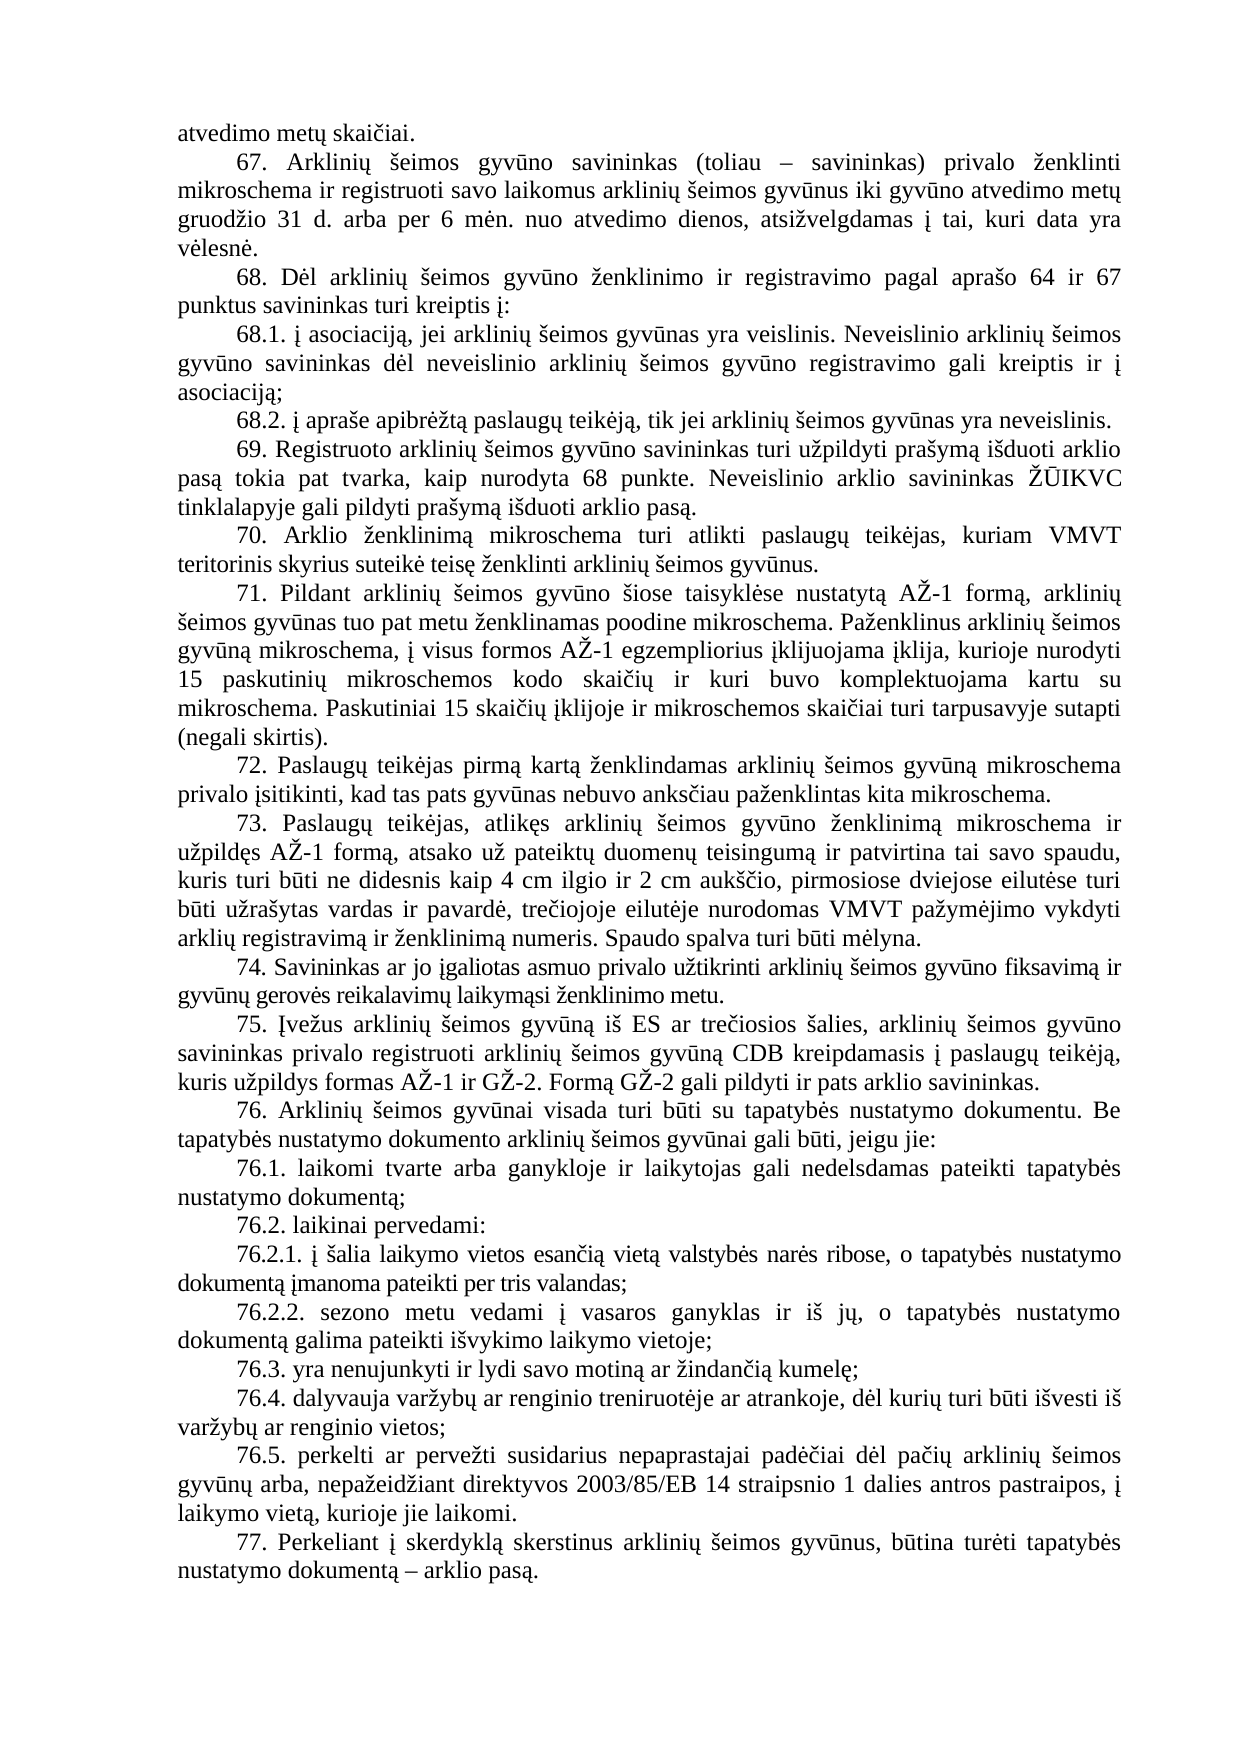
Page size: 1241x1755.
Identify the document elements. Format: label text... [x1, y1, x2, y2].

text 76.3. yra nenujunkyti ir lydi savo motiną ar žindančią kumelę; [177, 1354, 1122, 1383]
text 72. Paslaugų teikėjas pirmą kartą ženklindamas arklinių šeimos gyvūną mikroschema privalo įsitikinti, kad tas pats gyvūnas nebuvo anksčiau paženklintas kita mikroschema. [177, 751, 1122, 808]
text 68.1. į asociaciją, jei arklinių šeimos gyvūnas yra veislinis. Neveislinio arklinių šeimos gyvūno savininkas dėl neveislinio arklinių šeimos gyvūno registravimo gali kreiptis ir į asociaciją; [177, 319, 1122, 406]
text 69. Registruoto arklinių šeimos gyvūno savininkas turi užpildyti prašymą išduoti arklio pasą tokia pat tvarka, kaip nurodyta 68 punkte. Neveislinio arklio savininkas Žūikvc tinklalapyje gali pildyti prašymą išduoti arklio pasą. [177, 434, 1122, 521]
text 76.1. laikomi tvarte arba ganykloje ir laikytojas gali nedelsdamas pateikti tapatybės nustatymo dokumentą; [177, 1153, 1122, 1211]
text 68.2. į apraše apibrėžtą paslaugų teikėją, tik jei arklinių šeimos gyvūnas yra neveislinis. [177, 406, 1122, 434]
text 76. Arklinių šeimos gyvūnai visada turi būti su tapatybės nustatymo dokumentu. Be tapatybės nustatymo dokumento arklinių šeimos gyvūnai gali būti, jeigu jie: [177, 1096, 1122, 1153]
text 73. Paslaugų teikėjas, atlikęs arklinių šeimos gyvūno ženklinimą mikroschema ir užpildęs AŽ-1 formą, atsako už pateiktų duomenų teisingumą ir patvirtina tai savo spaudu, kuris turi būti ne didesnis kaip 4 cm ilgio ir 2 cm aukščio, pirmosiose dviejose eilutėse turi būti užrašytas vardas ir pavardė, trečiojoje eilutėje nurodomas VMVT pažymėjimo vykdyti arklių registravimą ir ženklinimą numeris. Spaudo spalva turi būti mėlyna. [177, 808, 1122, 952]
text 71. Pildant arklinių šeimos gyvūno šiose taisyklėse nustatytą AŽ-1 formą, arklinių šeimos gyvūnas tuo pat metu ženklinamas poodine mikroschema. Paženklinus arklinių šeimos gyvūną mikroschema, į visus formos AŽ-1 egzempliorius įklijuojama įklija, kurioje nurodyti 15 paskutinių mikroschemos kodo skaičių ir kuri buvo komplektuojama kartu su mikroschema. Paskutiniai 15 skaičių įklijoje ir mikroschemos skaičiai turi tarpusavyje sutapti (negali skirtis). [177, 578, 1122, 751]
text 70. Arklio ženklinimą mikroschema turi atlikti paslaugų teikėjas, kuriam VMVT teritorinis skyrius suteikė teisę ženklinti arklinių šeimos gyvūnus. [177, 521, 1122, 578]
text 75. Įvežus arklinių šeimos gyvūną iš ES ar trečiosios šalies, arklinių šeimos gyvūno savininkas privalo registruoti arklinių šeimos gyvūną CDB kreipdamasis į paslaugų teikėją, kuris užpildys formas AŽ-1 ir GŽ-2. Formą GŽ-2 gali pildyti ir pats arklio savininkas. [177, 1009, 1122, 1096]
text 76.4. dalyvauja varžybų ar renginio treniruotėje ar atrankoje, dėl kurių turi būti išvesti iš varžybų ar renginio vietos; [177, 1383, 1122, 1441]
text 77. Perkeliant į skerdyklą skerstinus arklinių šeimos gyvūnus, būtina turėti tapatybės nustatymo dokumentą – arklio pasą. [177, 1527, 1122, 1584]
text 67. Arklinių šeimos gyvūno savininkas (toliau – savininkas) privalo ženklinti mikroschema ir registruoti savo laikomus arklinių šeimos gyvūnus iki gyvūno atvedimo metų gruodžio 31 d. arba per 6 mėn. nuo atvedimo dienos, atsižvelgdamas į tai, kuri data yra vėlesnė. [177, 147, 1122, 262]
text 76.5. perkelti ar pervežti susidarius nepaprastajai padėčiai dėl pačių arklinių šeimos gyvūnų arba, nepažeidžiant direktyvos 2003/85/EB 14 straipsnio 1 dalies antros pastraipos, į laikymo vietą, kurioje jie laikomi. [177, 1441, 1122, 1527]
text 76.2.1. į šalia laikymo vietos esančią vietą valstybės narės ribose, o tapatybės nustatymo dokumentą įmanoma pateikti per tris valandas; [177, 1239, 1122, 1297]
text 68. Dėl arklinių šeimos gyvūno ženklinimo ir registravimo pagal aprašo 64 ir 67 punktus savininkas turi kreiptis į: [177, 262, 1122, 319]
text 76.2.2. sezono metu vedami į vasaros ganyklas ir iš jų, o tapatybės nustatymo dokumentą galima pateikti išvykimo laikymo vietoje; [177, 1297, 1122, 1354]
text atvedimo metų skaičiai. [177, 118, 1122, 147]
text 74. Savininkas ar jo įgaliotas asmuo privalo užtikrinti arklinių šeimos gyvūno fiksavimą ir gyvūnų gerovės reikalavimų laikymąsi ženklinimo metu. [177, 952, 1122, 1009]
text 76.2. laikinai pervedami: [177, 1211, 1122, 1239]
